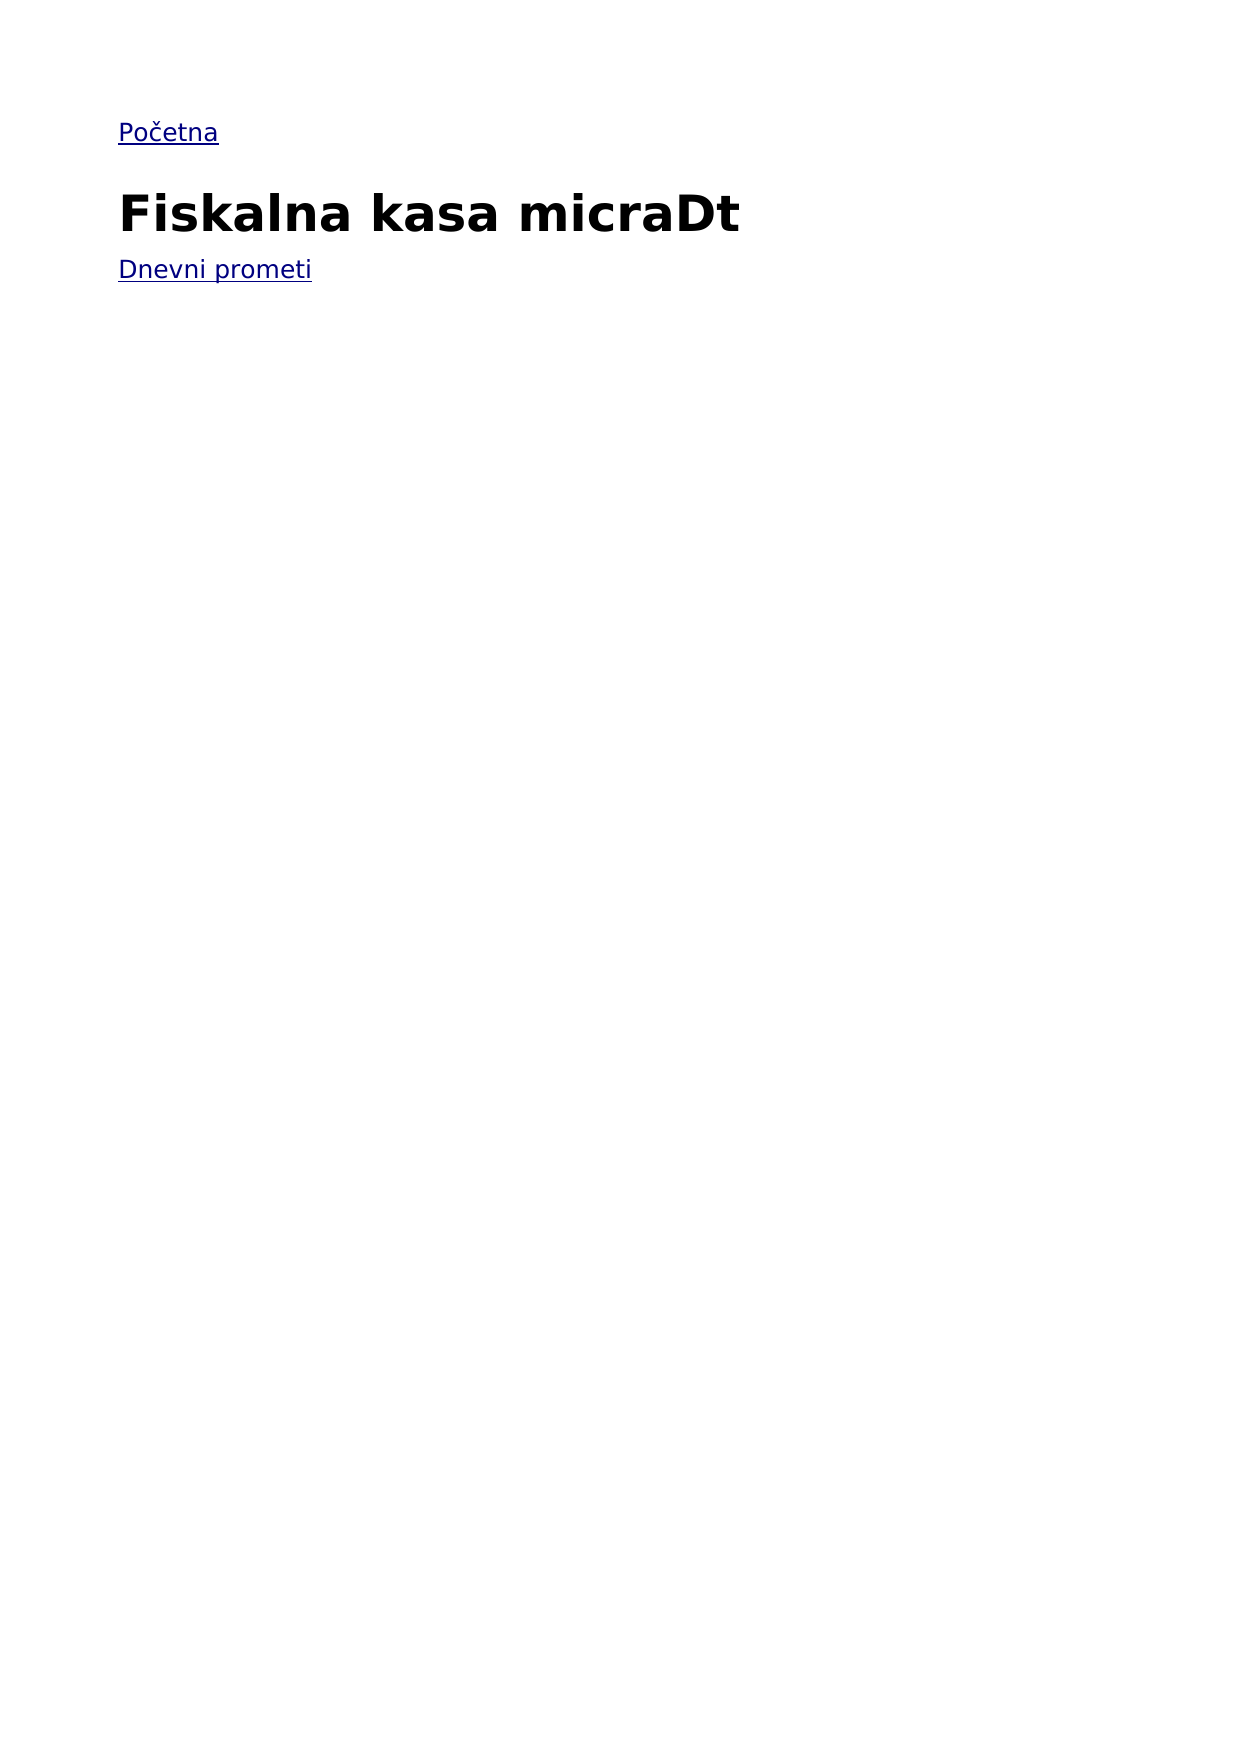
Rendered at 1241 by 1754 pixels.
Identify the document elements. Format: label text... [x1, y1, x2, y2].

subtitle Fiskalna kasa micraDt [118, 185, 1122, 243]
text Početna [118, 118, 1122, 147]
text Dnevni prometi [118, 256, 1122, 285]
